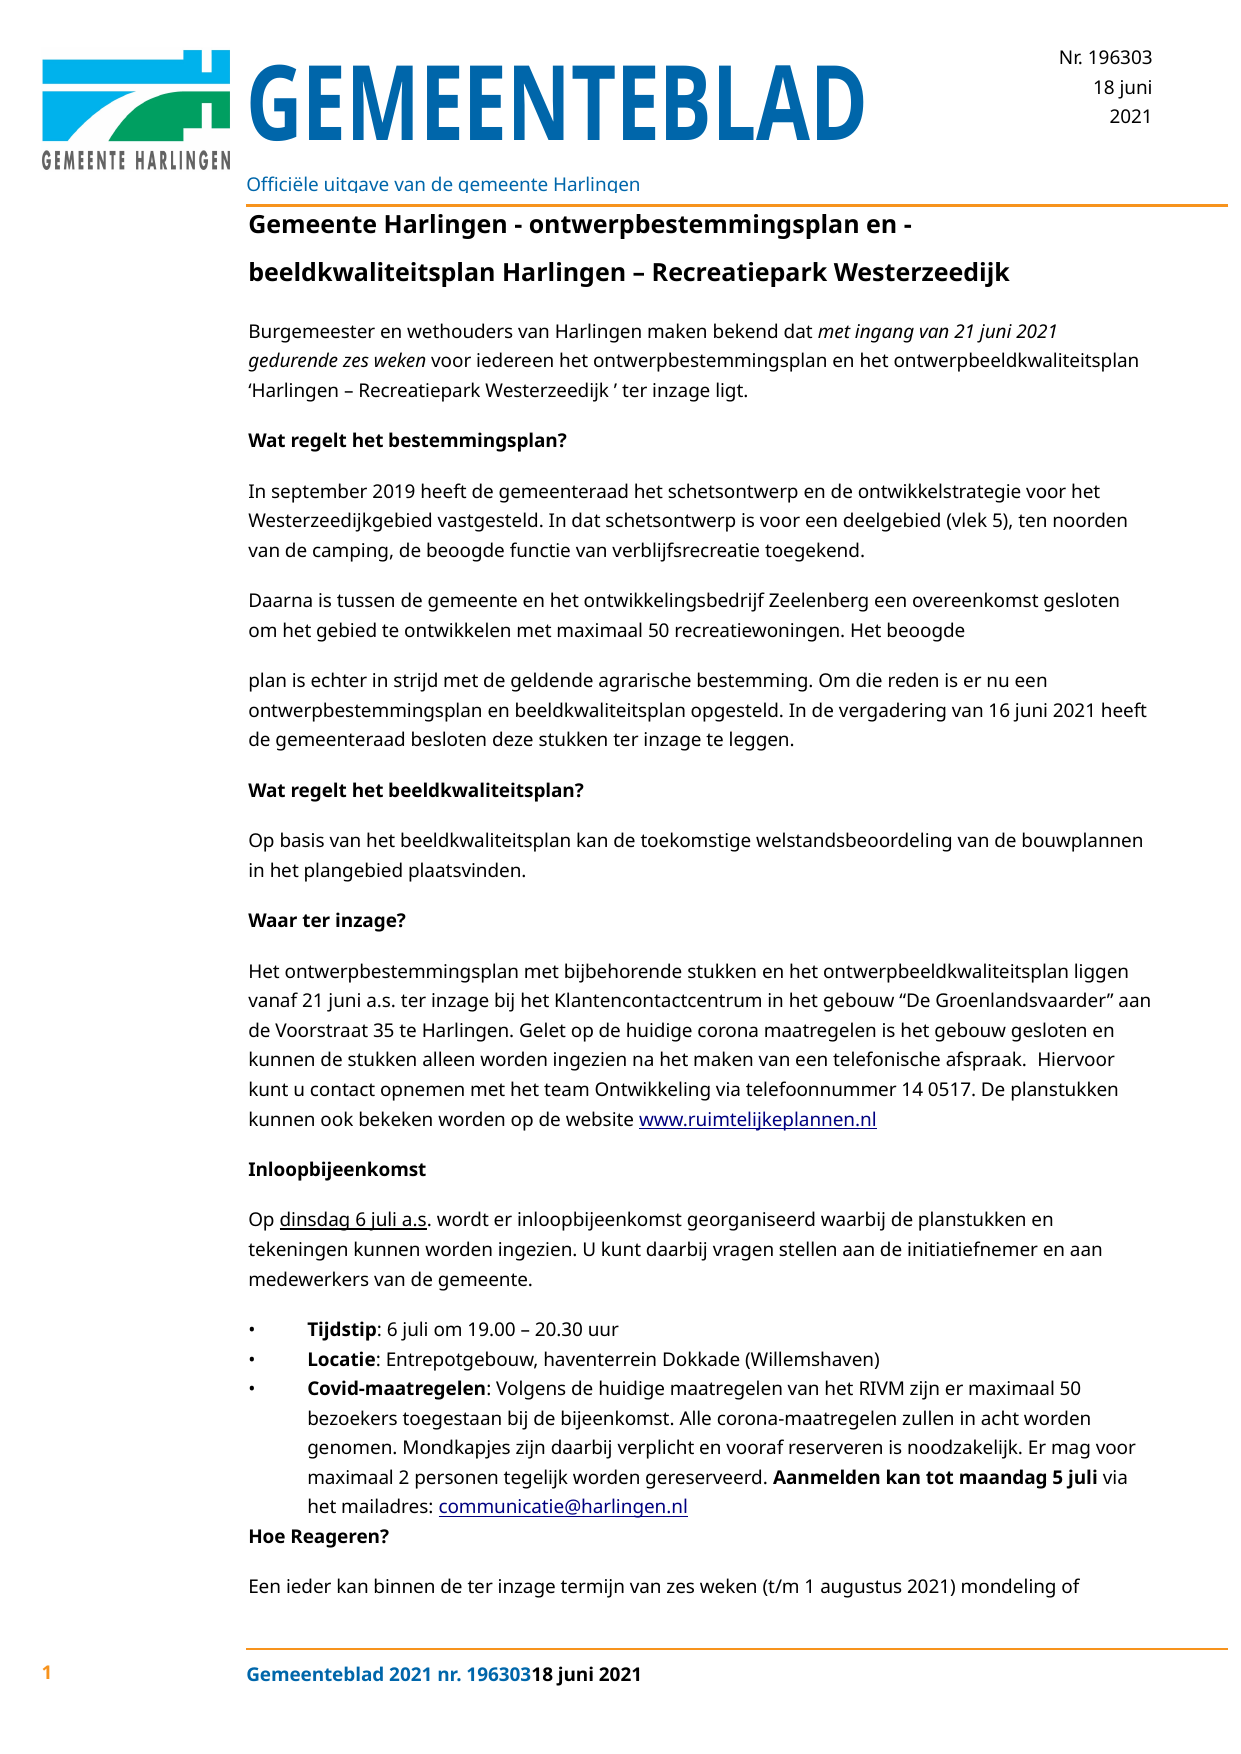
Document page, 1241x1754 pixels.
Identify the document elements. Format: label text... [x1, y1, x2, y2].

picture [41, 47, 231, 172]
list Locatie: Entrepotgebouw, haventerrein Dokkade (Willemshaven) [248, 1346, 1152, 1372]
text Op basis van het beeldkwaliteitsplan kan de toekomstige welstandsbeoordeling van de bouwplannen in het plangebied plaatsvinden. [248, 827, 1152, 883]
text Hoe Reageren? [248, 1523, 1152, 1549]
text Wat regelt het beeldkwaliteitsplan? [248, 777, 1152, 803]
text Daarna is tussen de gemeente en het ontwikkelingsbedrijf Zeelenberg een overeenkomst gesloten om het gebied te ontwikkelen met maximaal 50 recreatiewoningen. Het beoogde [248, 587, 1152, 643]
text Inloopbijeenkomst [248, 1156, 1152, 1182]
text In september 2019 heeft de gemeenteraad het schetsontwerp en de ontwikkelstrategie voor het Westerzeedijkgebied vastgesteld. In dat schetsontwerp is voor een deelgebied (vlek 5), ten noorden van de camping, de beoogde functie van verblijfsrecreatie toegekend. [248, 478, 1152, 563]
text Wat regelt het bestemmingsplan? [248, 427, 1152, 453]
text plan is echter in strijd met de geldende agrarische bestemming. Om die reden is er nu een ontwerpbestemmingsplan en beeldkwaliteitsplan opgesteld. In de vergadering van 16 juni 2021 heeft de gemeenteraad besloten deze stukken ter inzage te leggen. [248, 667, 1152, 752]
list Covid-maatregelen: Volgens de huidige maatregelen van het RIVM zijn er maximaal 50 bezoekers toegestaan bij de bijeenkomst. Alle corona-maatregelen zullen in acht worden genomen. Mondkapjes zijn daarbij verplicht en vooraf reserveren is noodzakelijk. Er mag voor maximaal 2 personen tegelijk worden gereserveerd. Aanmelden kan tot maandag 5 juli via het mailadres: communicatie@harlingen.nl [248, 1375, 1152, 1519]
text Een ieder kan binnen de ter inzage termijn van zes weken (t/m 1 augustus 2021) mondeling of [248, 1574, 1152, 1599]
text Gemeente Harlingen - ontwerpbestemmingsplan en -beeldkwaliteitsplan Harlingen – Recreatiepark Westerzeedijk [248, 207, 1152, 288]
text Waar ter inzage? [248, 907, 1152, 933]
text Op dinsdag 6 juli a.s. wordt er inloopbijeenkomst georganiseerd waarbij de planstukken en tekeningen kunnen worden ingezien. U kunt daarbij vragen stellen aan de initiatiefnemer en aan medewerkers van de gemeente. [248, 1207, 1152, 1292]
text Het ontwerpbestemmingsplan met bijbehorende stukken en het ontwerpbeeldkwaliteitsplan liggen vanaf 21 juni a.s. ter inzage bij het Klantencontactcentrum in het gebouw “De Groenlandsvaarder” aan de Voorstraat 35 te Harlingen. Gelet op de huidige corona maatregelen is het gebouw gesloten en kunnen de stukken alleen worden ingezien na het maken van een telefonische afspraak. Hiervoor kunt u contact opnemen met het team Ontwikkeling via telefoonnummer 14 0517. De planstukken kunnen ook bekeken worden op de website www.ruimtelijkeplannen.nl [248, 958, 1152, 1132]
list Tijdstip: 6 juli om 19.00 – 20.30 uur [248, 1316, 1152, 1342]
text Burgemeester en wethouders van Harlingen maken bekend dat met ingang van 21 juni 2021 gedurende zes weken voor iedereen het ontwerpbestemmingsplan en het ontwerpbeeldkwaliteitsplan ‘Harlingen – Recreatiepark Westerzeedijk ’ ter inzage ligt. [248, 318, 1152, 403]
